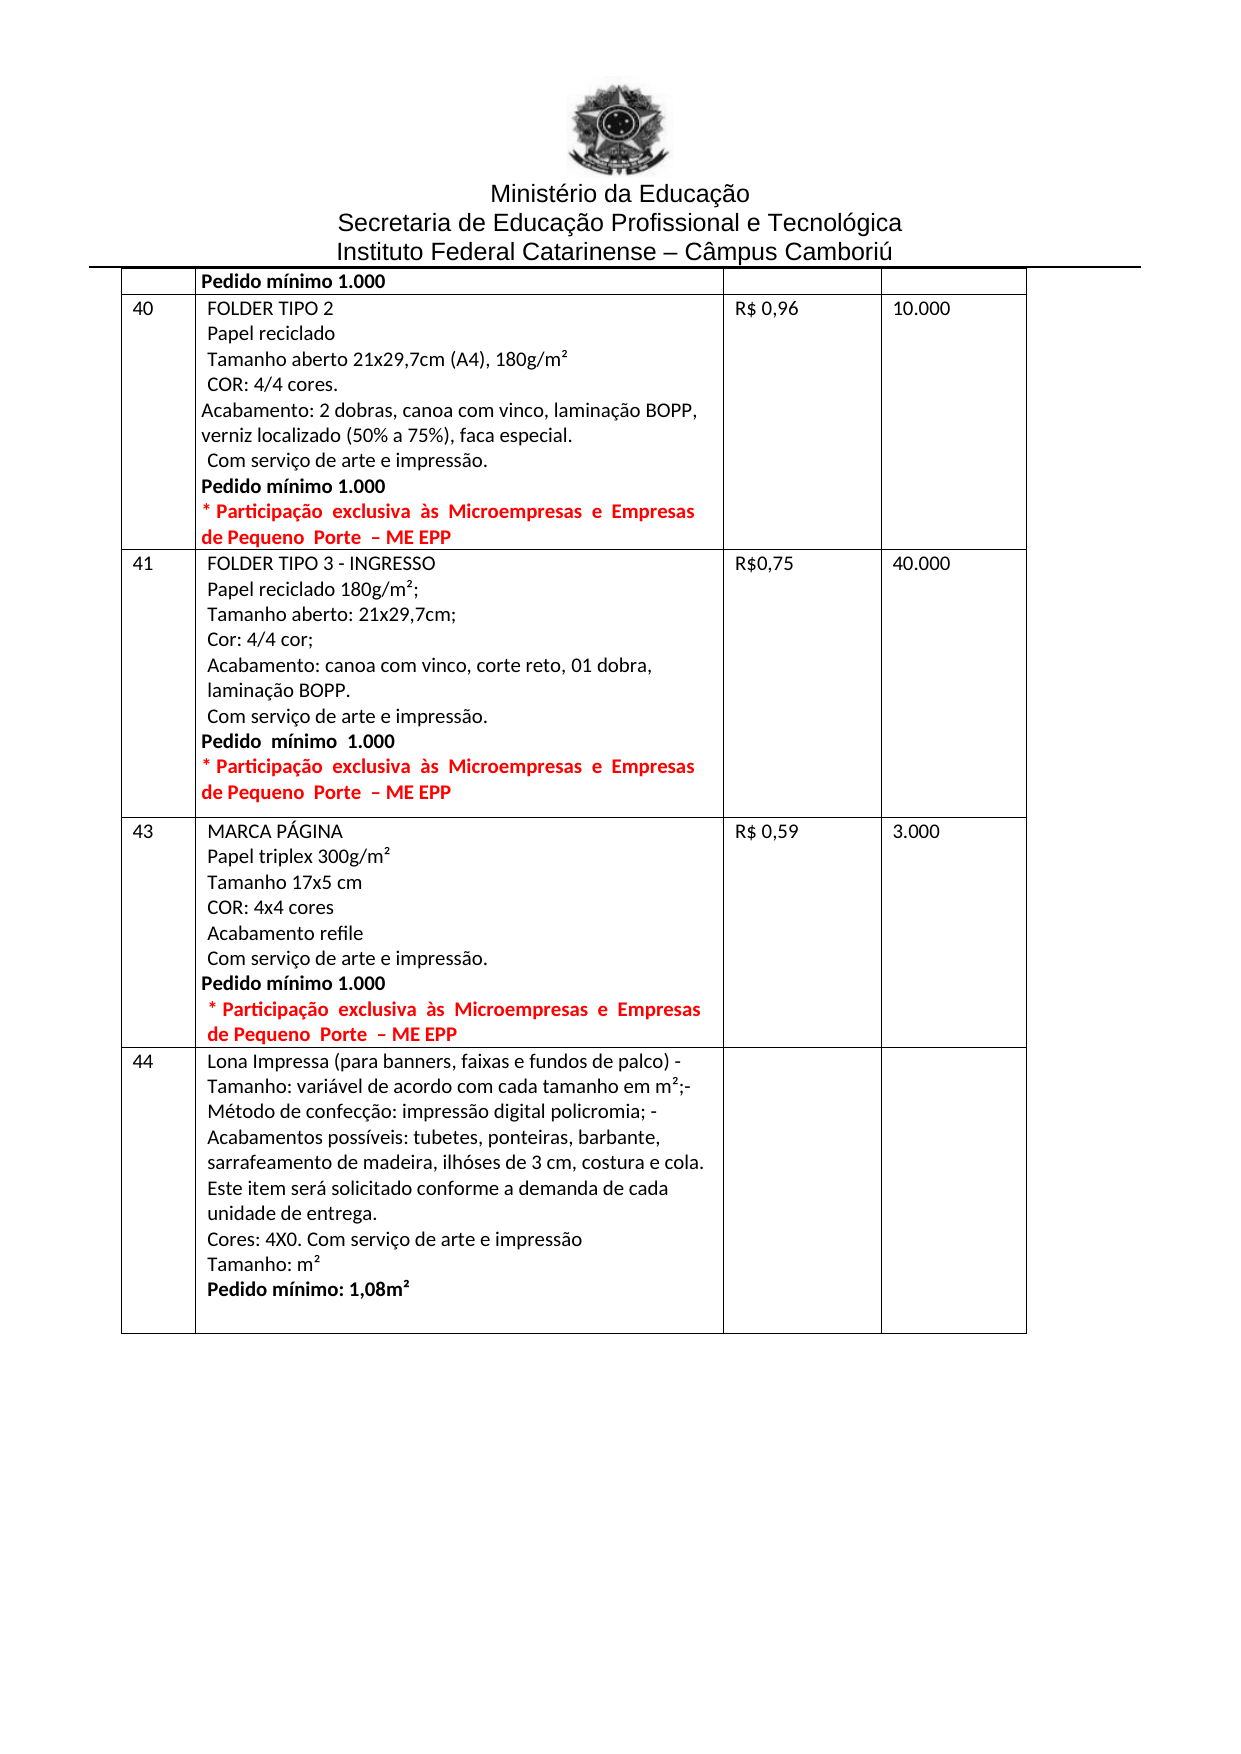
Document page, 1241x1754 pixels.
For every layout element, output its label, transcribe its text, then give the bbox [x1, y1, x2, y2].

table_cell Pedido mínimo 1.000 [196, 269, 723, 294]
table_cell R$0,75 [724, 550, 881, 817]
table_cell 40.000 [882, 550, 1026, 817]
table_cell 3.000 [882, 818, 1026, 1047]
table_cell FOLDER TIPO 2 Papel reciclado Tamanho aberto 21x29,7cm (A4), 180g/m² COR: 4/4 cores. Acabamento: 2 dobras, canoa com vinco, laminação BOPP, verniz localizado (50% a 75%), faca especial. Com serviço de arte e impressão. Pedido mínimo 1.000 * Participação exclusiva às Microempresas e Empresas de Pequeno Porte – ME EPP [196, 295, 723, 549]
table_cell FOLDER TIPO 3 - INGRESSO Papel reciclado 180g/m²; Tamanho aberto: 21x29,7cm; Cor: 4/4 cor; Acabamento: canoa com vinco, corte reto, 01 dobra, laminação BOPP. Com serviço de arte e impressão. Pedido mínimo 1.000 * Participação exclusiva às Microempresas e Empresas de Pequeno Porte – ME EPP [196, 550, 723, 817]
table_cell [122, 269, 195, 294]
table_cell MARCA PÁGINA Papel triplex 300g/m² Tamanho 17x5 cm COR: 4x4 cores Acabamento refile Com serviço de arte e impressão. Pedido mínimo 1.000 * Participação exclusiva às Microempresas e Empresas de Pequeno Porte – ME EPP [196, 818, 723, 1047]
table_cell [882, 269, 1026, 294]
table_cell R$ 0,59 [724, 818, 881, 1047]
table_cell 43 [122, 818, 195, 1047]
table_cell [882, 1048, 1026, 1333]
table_cell 10.000 [882, 295, 1026, 549]
table_cell [724, 1048, 881, 1333]
table_cell [724, 269, 881, 294]
table_cell 41 [122, 550, 195, 817]
table_cell 44 [122, 1048, 195, 1333]
table_cell R$ 0,96 [724, 295, 881, 549]
table_cell Lona Impressa (para banners, faixas e fundos de palco) - Tamanho: variável de acordo com cada tamanho em m²;-Método de confecção: impressão digital policromia; - Acabamentos possíveis: tubetes, ponteiras, barbante, sarrafeamento de madeira, ilhóses de 3 cm, costura e cola. Este item será solicitado conforme a demanda de cada unidade de entrega. Cores: 4X0. Com serviço de arte e impressão Tamanho: m² Pedido mínimo: 1,08m² [196, 1048, 723, 1333]
table_cell 40 [122, 295, 195, 549]
